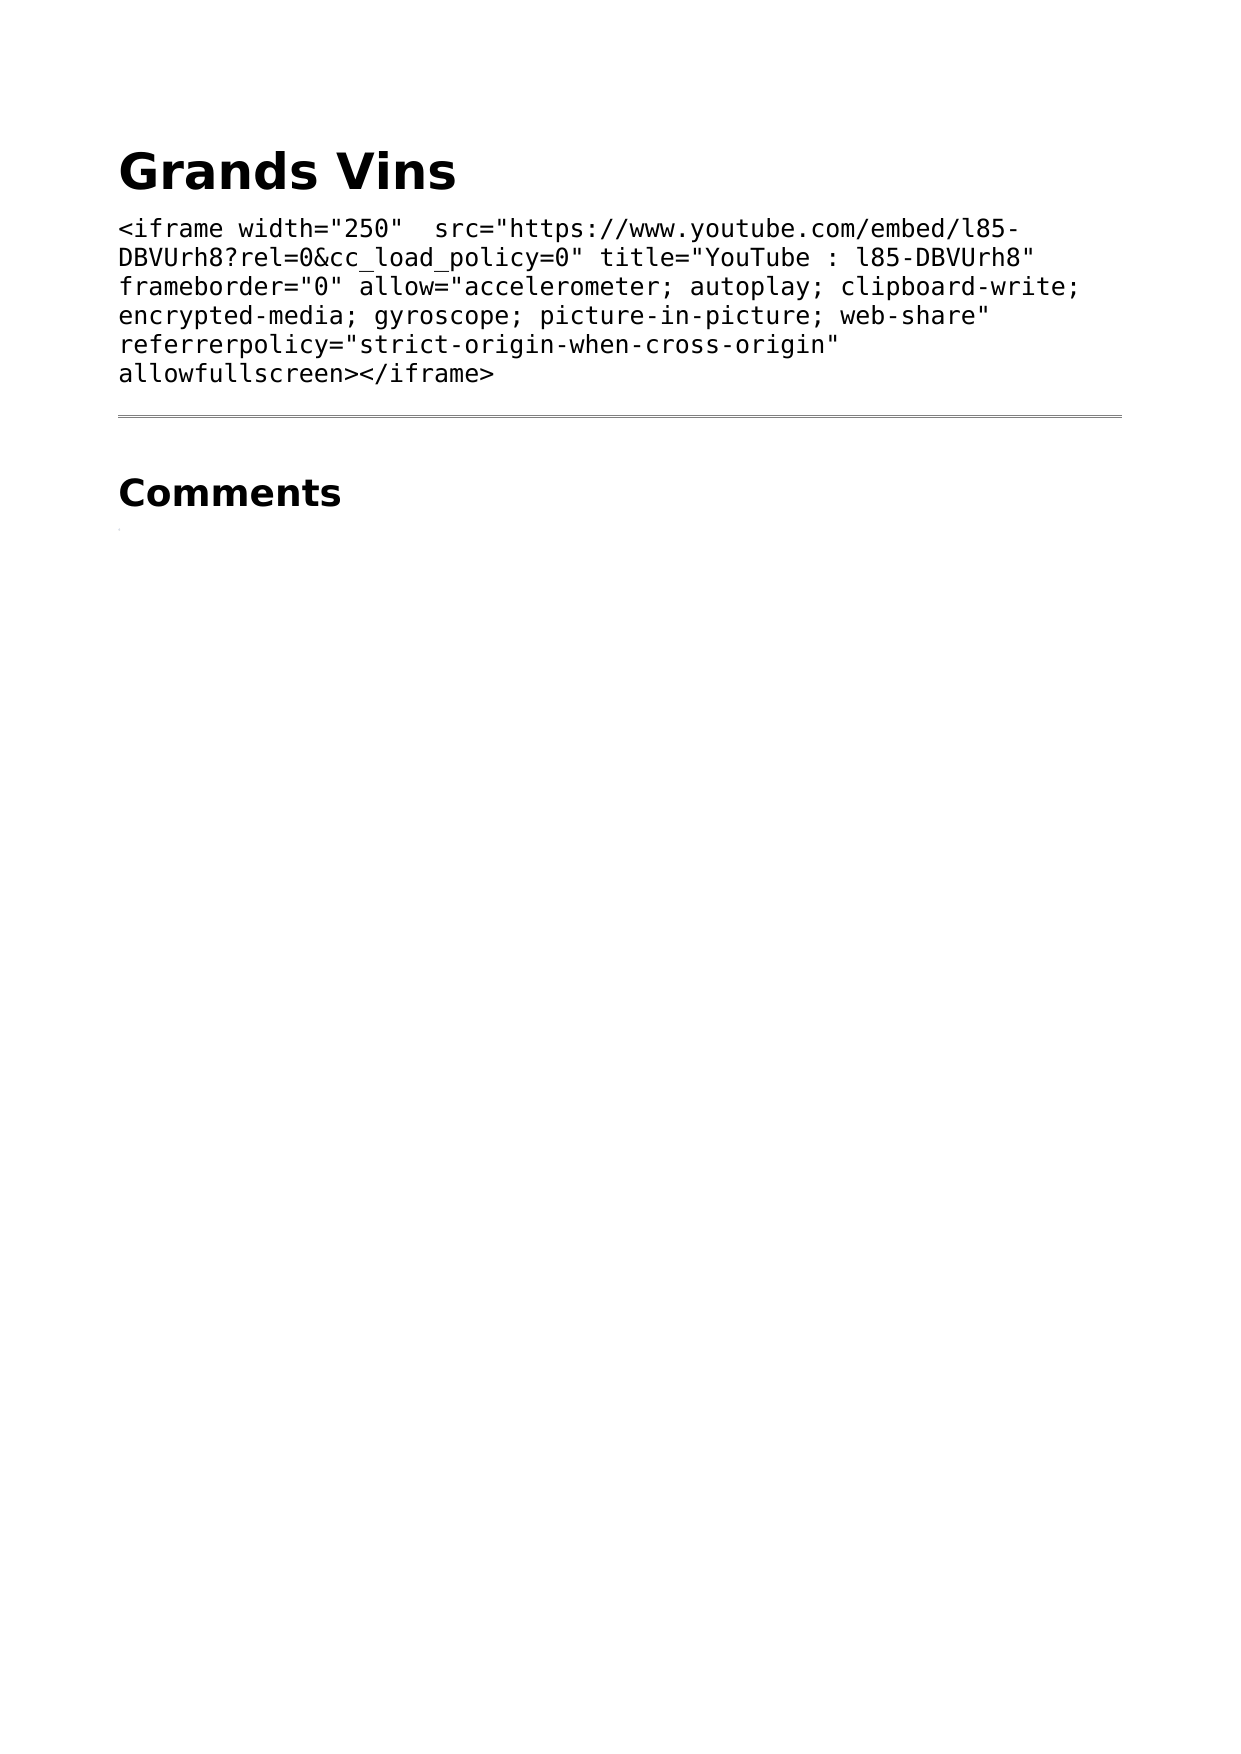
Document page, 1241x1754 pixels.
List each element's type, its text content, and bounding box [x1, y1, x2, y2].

subtitle Comments [118, 472, 1122, 516]
text <iframe width="250" src="https://www.youtube.com/embed/l85-DBVUrh8?rel=0&cc_load_policy=0" title="YouTube : l85-DBVUrh8" frameborder="0" allow="accelerometer; autoplay; clipboard-write; encrypted-media; gyroscope; picture-in-picture; web-share" referrerpolicy="strict-origin-when-cross-origin" allowfullscreen></iframe> [118, 214, 1122, 389]
subtitle Grands Vins [118, 143, 1122, 201]
